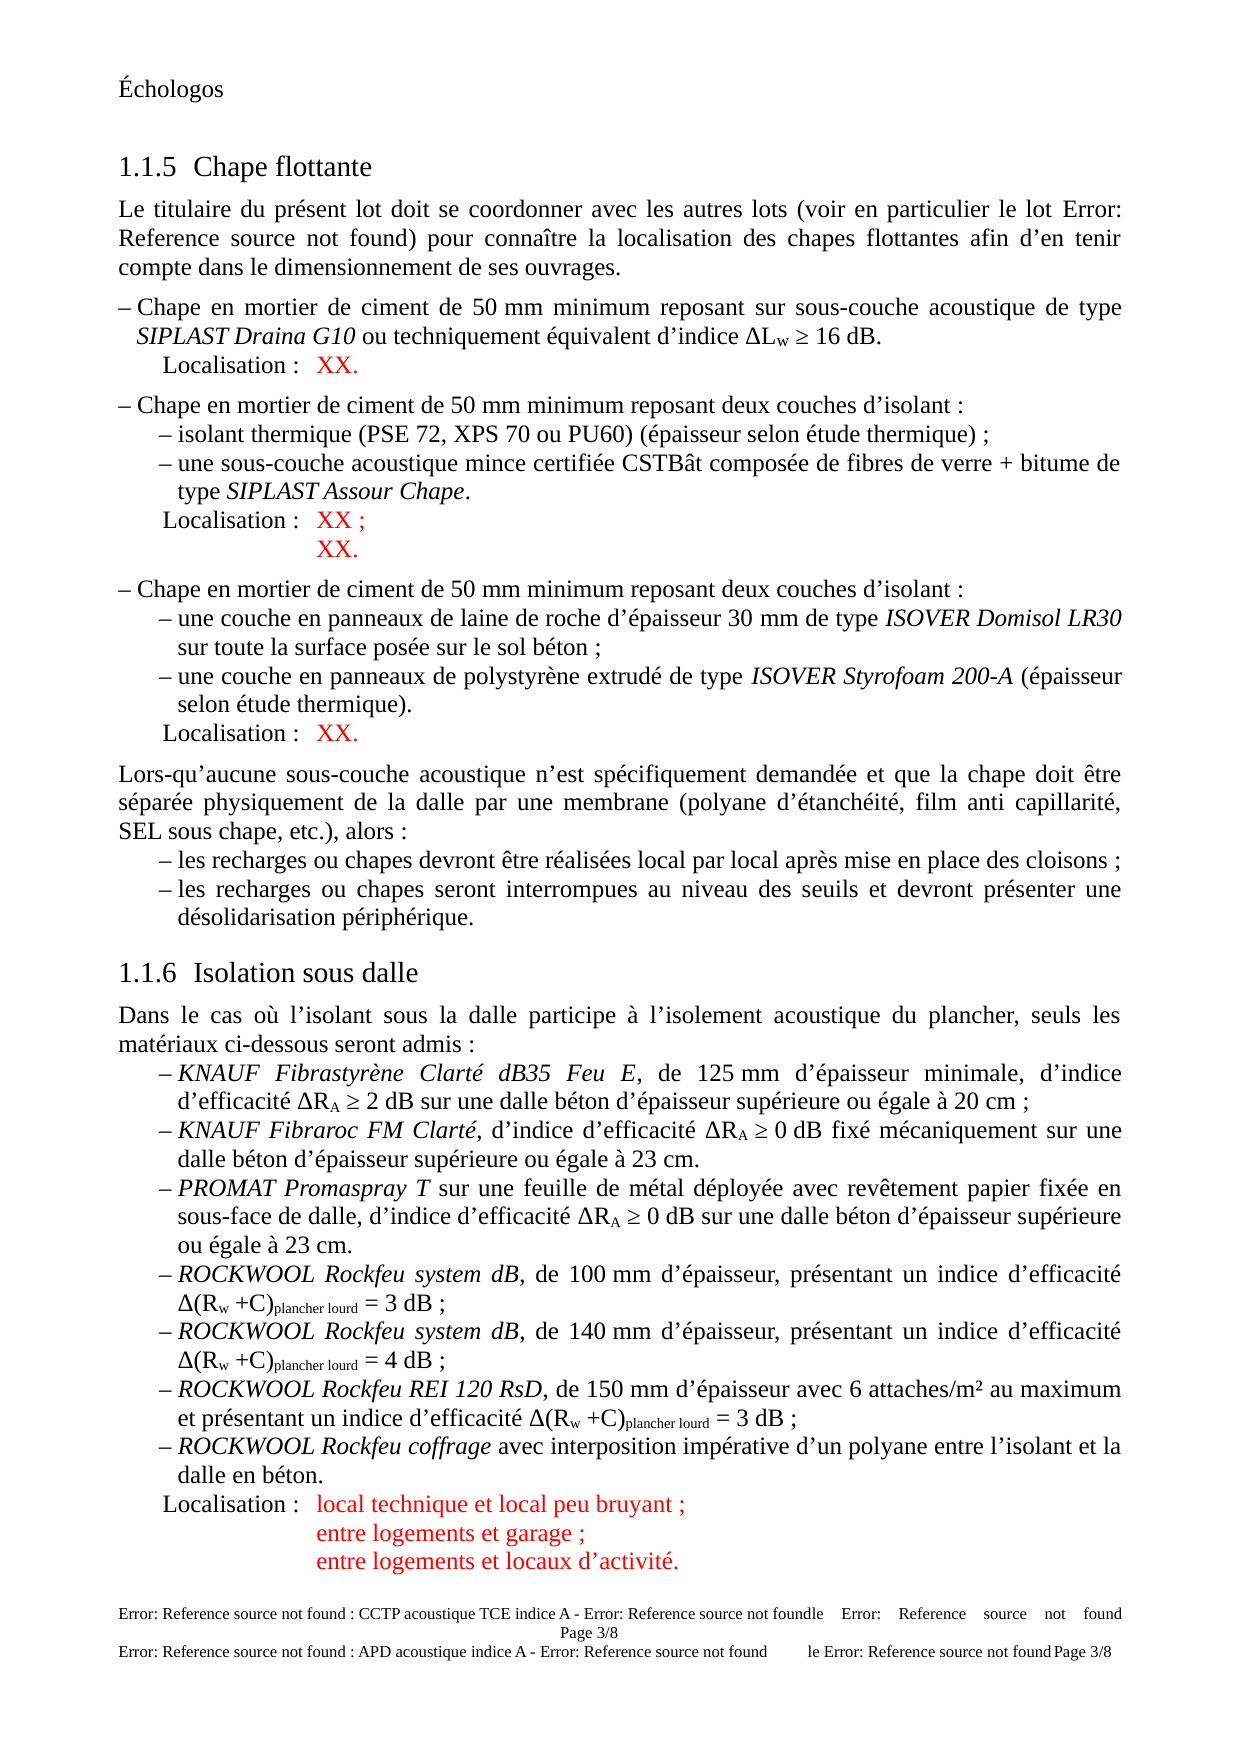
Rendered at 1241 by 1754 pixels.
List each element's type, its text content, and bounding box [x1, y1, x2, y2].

text – les recharges ou chapes devront être réalisées local par local après mise en place des cloisons ; [159, 845, 1122, 874]
text – une couche en panneaux de laine de roche d’épaisseur 30 mm de type ISOVER Domisol LR30 sur toute la surface posée sur le sol béton ; [159, 603, 1122, 661]
subtitle Chape flottante [118, 149, 1122, 182]
text – ROCKWOOL Rockfeu system dB, de 140 mm d’épaisseur, présentant un indice d’efficacité Δ(Rw +C)plancher lourd = 4 dB ; [159, 1316, 1122, 1374]
text Localisation : XX. [162, 350, 1122, 378]
text entre logements et locaux d’activité. [162, 1546, 1122, 1575]
subtitle Isolation sous dalle [118, 955, 1122, 988]
text – ROCKWOOL Rockfeu system dB, de 100 mm d’épaisseur, présentant un indice d’efficacité Δ(Rw +C)plancher lourd = 3 dB ; [159, 1259, 1122, 1316]
text – Chape en mortier de ciment de 50 mm minimum reposant sur sous-couche acoustique de type SIPLAST Draina G10 ou techniquement équivalent d’indice ΔLw ≥ 16 dB. [118, 292, 1122, 350]
text – les recharges ou chapes seront interrompues au niveau des seuils et devront présenter une désolidarisation périphérique. [159, 874, 1122, 931]
text Le titulaire du présent lot doit se coordonner avec les autres lots (voir en particulier le lot Erreur : source de la référence non trouvée) pour connaître la localisation des chapes flottantes afin d’en tenir compte dans le dimensionnement de ses ouvrages. [118, 194, 1122, 280]
text – une sous-couche acoustique mince certifiée CSTBât composée de fibres de verre + bitume de type SIPLAST Assour Chape. [159, 448, 1122, 505]
text Lors-qu’aucune sous-couche acoustique n’est spécifiquement demandée et que la chape doit être séparée physiquement de la dalle par une membrane (polyane d’étanchéité, film anti capillarité, SEL sous chape, etc.), alors : [118, 759, 1122, 845]
text XX. [162, 534, 1122, 563]
text – une couche en panneaux de polystyrène extrudé de type ISOVER Styrofoam 200-A (épaisseur selon étude thermique). [159, 661, 1122, 718]
text – Chape en mortier de ciment de 50 mm minimum reposant deux couches d’isolant : [118, 574, 1122, 603]
text – PROMAT Promaspray T sur une feuille de métal déployée avec revêtement papier fixée en sous-face de dalle, d’indice d’efficacité ΔRA ≥ 0 dB sur une dalle béton d’épaisseur supérieure ou égale à 23 cm. [159, 1173, 1122, 1259]
text – ROCKWOOL Rockfeu REI 120 RsD, de 150 mm d’épaisseur avec 6 attaches/m² au maximum et présentant un indice d’efficacité Δ(Rw +C)plancher lourd = 3 dB ; [159, 1374, 1122, 1431]
text entre logements et garage ; [162, 1518, 1122, 1546]
text – KNAUF Fibraroc FM Clarté, d’indice d’efficacité ΔRA ≥ 0 dB fixé mécaniquement sur une dalle béton d’épaisseur supérieure ou égale à 23 cm. [159, 1115, 1122, 1173]
text Dans le cas où l’isolant sous la dalle participe à l’isolement acoustique du plancher, seuls les matériaux ci-dessous seront admis : [118, 1000, 1122, 1058]
text Localisation : XX ; [162, 505, 1122, 534]
text Localisation : XX. [162, 718, 1122, 747]
text – KNAUF Fibrastyrène Clarté dB35 Feu E, de 125 mm d’épaisseur minimale, d’indice d’efficacité ΔRA ≥ 2 dB sur une dalle béton d’épaisseur supérieure ou égale à 20 cm ; [159, 1058, 1122, 1115]
text – ROCKWOOL Rockfeu coffrage avec interposition impérative d’un polyane entre l’isolant et la dalle en béton. [159, 1431, 1122, 1489]
text Localisation : local technique et local peu bruyant ; [162, 1489, 1122, 1518]
text – isolant thermique (PSE 72, XPS 70 ou PU60) (épaisseur selon étude thermique) ; [159, 419, 1122, 448]
text – Chape en mortier de ciment de 50 mm minimum reposant deux couches d’isolant : [118, 390, 1122, 419]
